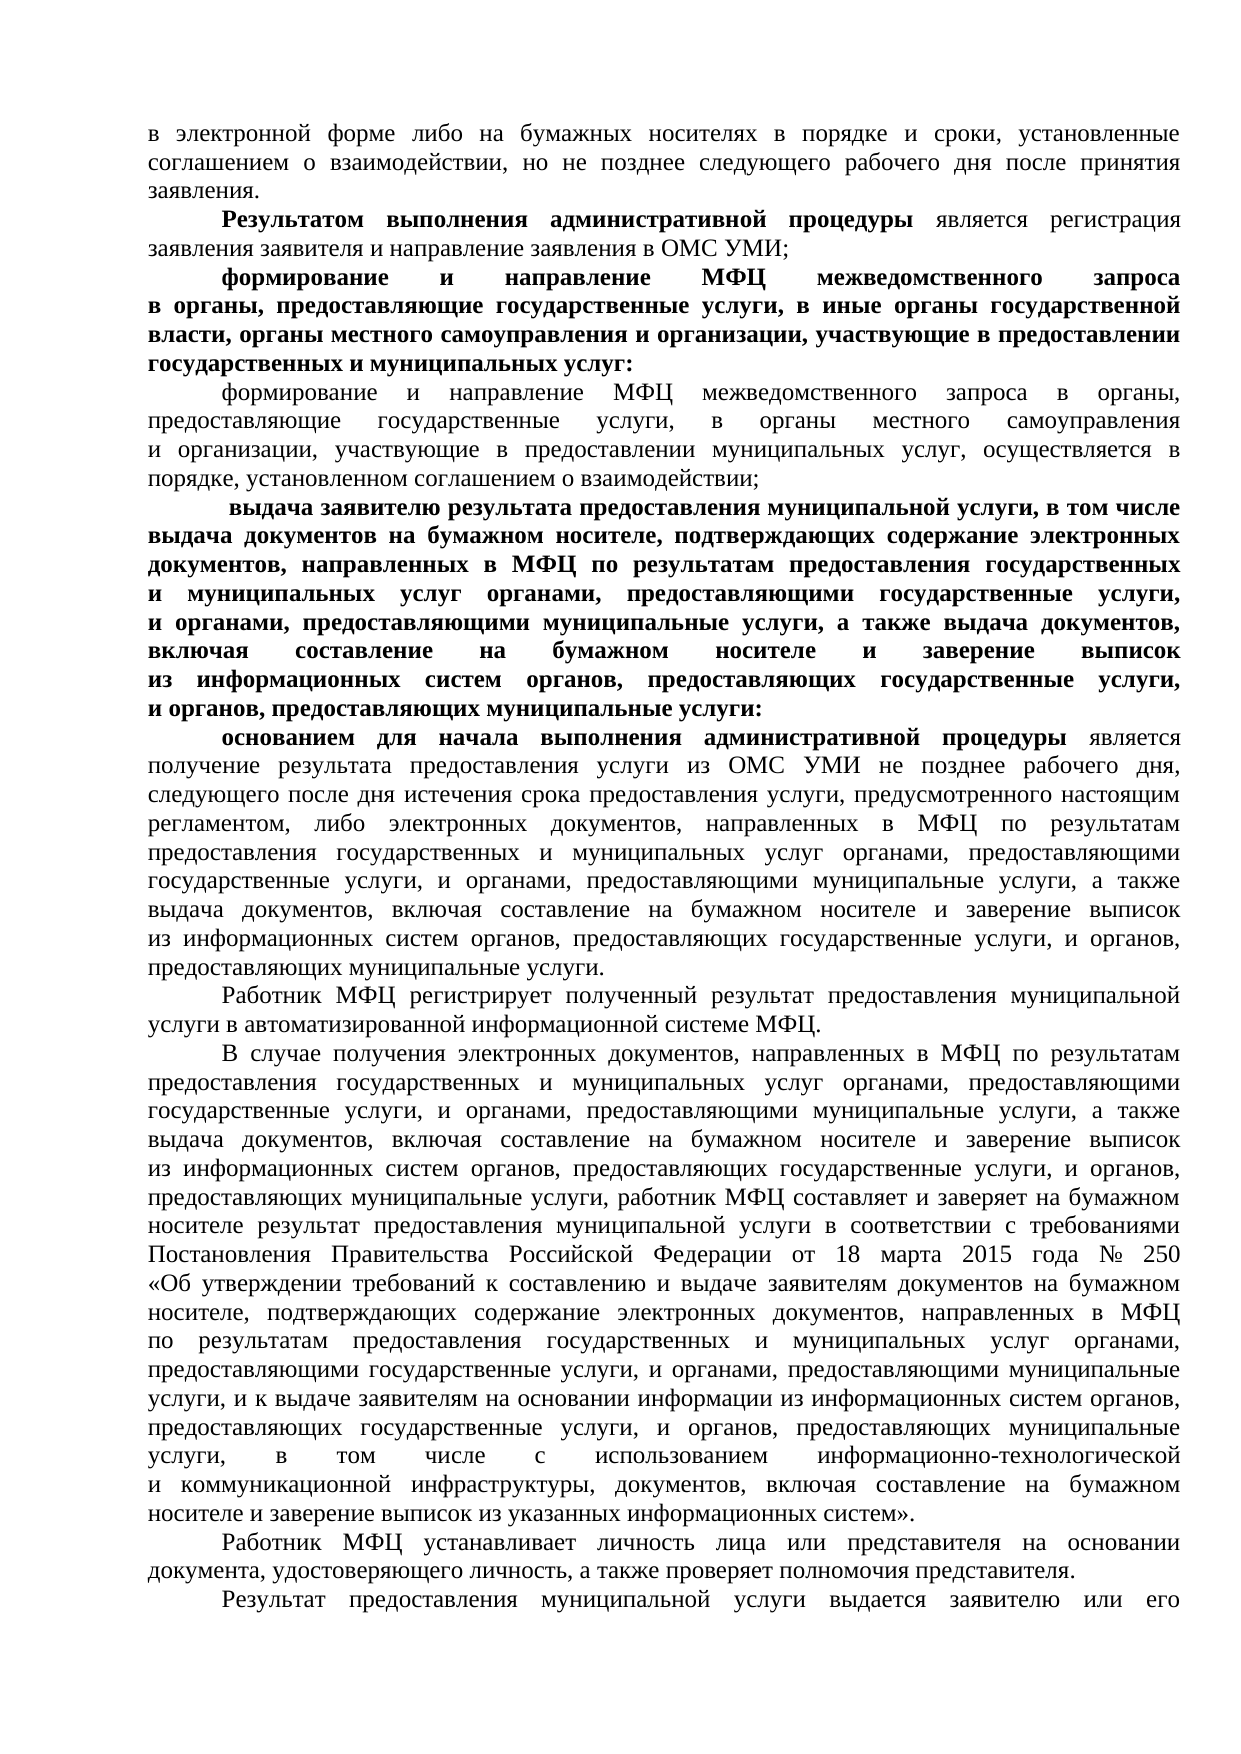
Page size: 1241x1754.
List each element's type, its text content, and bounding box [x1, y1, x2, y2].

text формирование и направление МФЦ межведомственного запроса в органы, предоставляющие государственные услуги, в иные органы государственной власти, органы местного самоуправления и организации, участвующие в предоставлении государственных и муниципальных услуг: [148, 262, 1181, 377]
text выдача заявителю результата предоставления муниципальной услуги, в том числе выдача документов на бумажном носителе, подтверждающих содержание электронных документов, направленных в МФЦ по результатам предоставления государственных и муниципальных услуг органами, предоставляющими государственные услуги, и органами, предоставляющими муниципальные услуги, а также выдача документов, включая составление на бумажном носителе и заверение выписок из информационных систем органов, предоставляющих государственные услуги, и органов, предоставляющих муниципальные услуги: [148, 492, 1181, 722]
text Работник МФЦ устанавливает личность лица или представителя на основании документа, удостоверяющего личность, а также проверяет полномочия представителя. [148, 1527, 1181, 1584]
text Результатом выполнения административной процедуры является регистрация заявления заявителя и направление заявления в ОМС УМИ; [148, 204, 1181, 262]
text в электронной форме либо на бумажных носителях в порядке и сроки, установленные соглашением о взаимодействии, но не позднее следующего рабочего дня после принятия заявления. [148, 118, 1181, 204]
text основанием для начала выполнения административной процедуры является получение результата предоставления услуги из ОМС УМИ не позднее рабочего дня, следующего после дня истечения срока предоставления услуги, предусмотренного настоящим регламентом, либо электронных документов, направленных в МФЦ по результатам предоставления государственных и муниципальных услуг органами, предоставляющими государственные услуги, и органами, предоставляющими муниципальные услуги, а также выдача документов, включая составление на бумажном носителе и заверение выписок из информационных систем органов, предоставляющих государственные услуги, и органов, предоставляющих муниципальные услуги. [148, 722, 1181, 981]
text Работник МФЦ регистрирует полученный результат предоставления муниципальной услуги в автоматизированной информационной системе МФЦ. [148, 981, 1181, 1038]
text Результат предоставления муниципальной услуги выдается заявителю или его [148, 1584, 1181, 1613]
text В случае получения электронных документов, направленных в МФЦ по результатам предоставления государственных и муниципальных услуг органами, предоставляющими государственные услуги, и органами, предоставляющими муниципальные услуги, а также выдача документов, включая составление на бумажном носителе и заверение выписок из информационных систем органов, предоставляющих государственные услуги, и органов, предоставляющих муниципальные услуги, работник МФЦ составляет и заверяет на бумажном носителе результат предоставления муниципальной услуги в соответствии с требованиями Постановления Правительства Российской Федерации от 18 марта 2015 года № 250 «Об утверждении требований к составлению и выдаче заявителям документов на бумажном носителе, подтверждающих содержание электронных документов, направленных в МФЦ по результатам предоставления государственных и муниципальных услуг органами, предоставляющими государственные услуги, и органами, предоставляющими муниципальные услуги, и к выдаче заявителям на основании информации из информационных систем органов, предоставляющих государственные услуги, и органов, предоставляющих муниципальные услуги, в том числе с использованием информационно-технологической и коммуникационной инфраструктуры, документов, включая составление на бумажном носителе и заверение выписок из указанных информационных систем». [148, 1038, 1181, 1527]
text формирование и направление МФЦ межведомственного запроса в органы, предоставляющие государственные услуги, в органы местного самоуправления и организации, участвующие в предоставлении муниципальных услуг, осуществляется в порядке, установленном соглашением о взаимодействии; [148, 377, 1181, 492]
